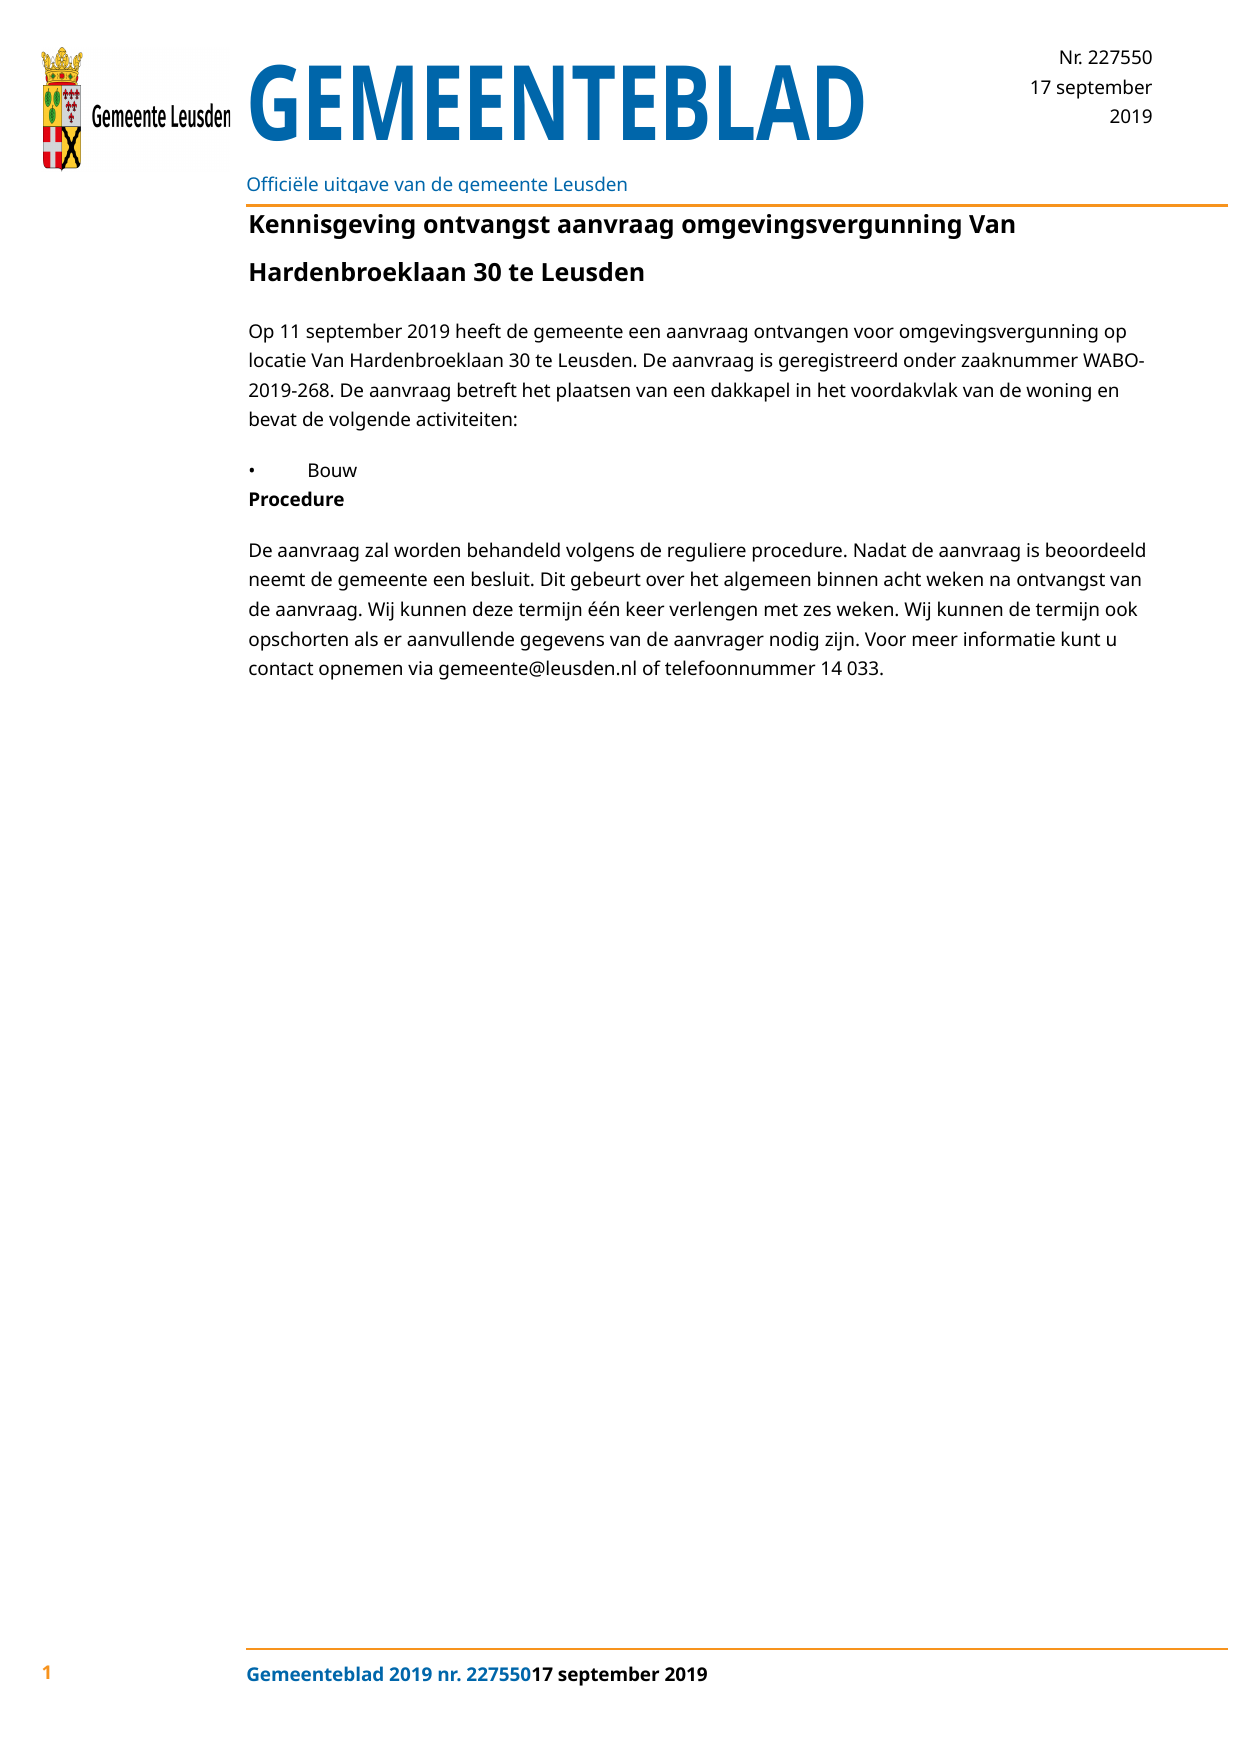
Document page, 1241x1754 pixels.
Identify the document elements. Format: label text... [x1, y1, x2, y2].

picture [41, 47, 231, 172]
text Procedure [248, 487, 1152, 512]
text Op 11 september 2019 heeft de gemeente een aanvraag ontvangen voor omgevingsvergunning op locatie Van Hardenbroeklaan 30 te Leusden. De aanvraag is geregistreerd onder zaaknummer WABO-2019-268. De aanvraag betreft het plaatsen van een dakkapel in het voordakvlak van de woning en bevat de volgende activiteiten: [248, 318, 1152, 432]
list Bouw [248, 457, 1152, 483]
text De aanvraag zal worden behandeld volgens de reguliere procedure. Nadat de aanvraag is beoordeeld neemt de gemeente een besluit. Dit gebeurt over het algemeen binnen acht weken na ontvangst van de aanvraag. Wij kunnen deze termijn één keer verlengen met zes weken. Wij kunnen de termijn ook opschorten als er aanvullende gegevens van de aanvrager nodig zijn. Voor meer informatie kunt u contact opnemen via gemeente@leusden.nl of telefoonnummer 14 033. [248, 537, 1152, 681]
text Kennisgeving ontvangst aanvraag omgevingsvergunning Van Hardenbroeklaan 30 te Leusden [248, 207, 1152, 288]
